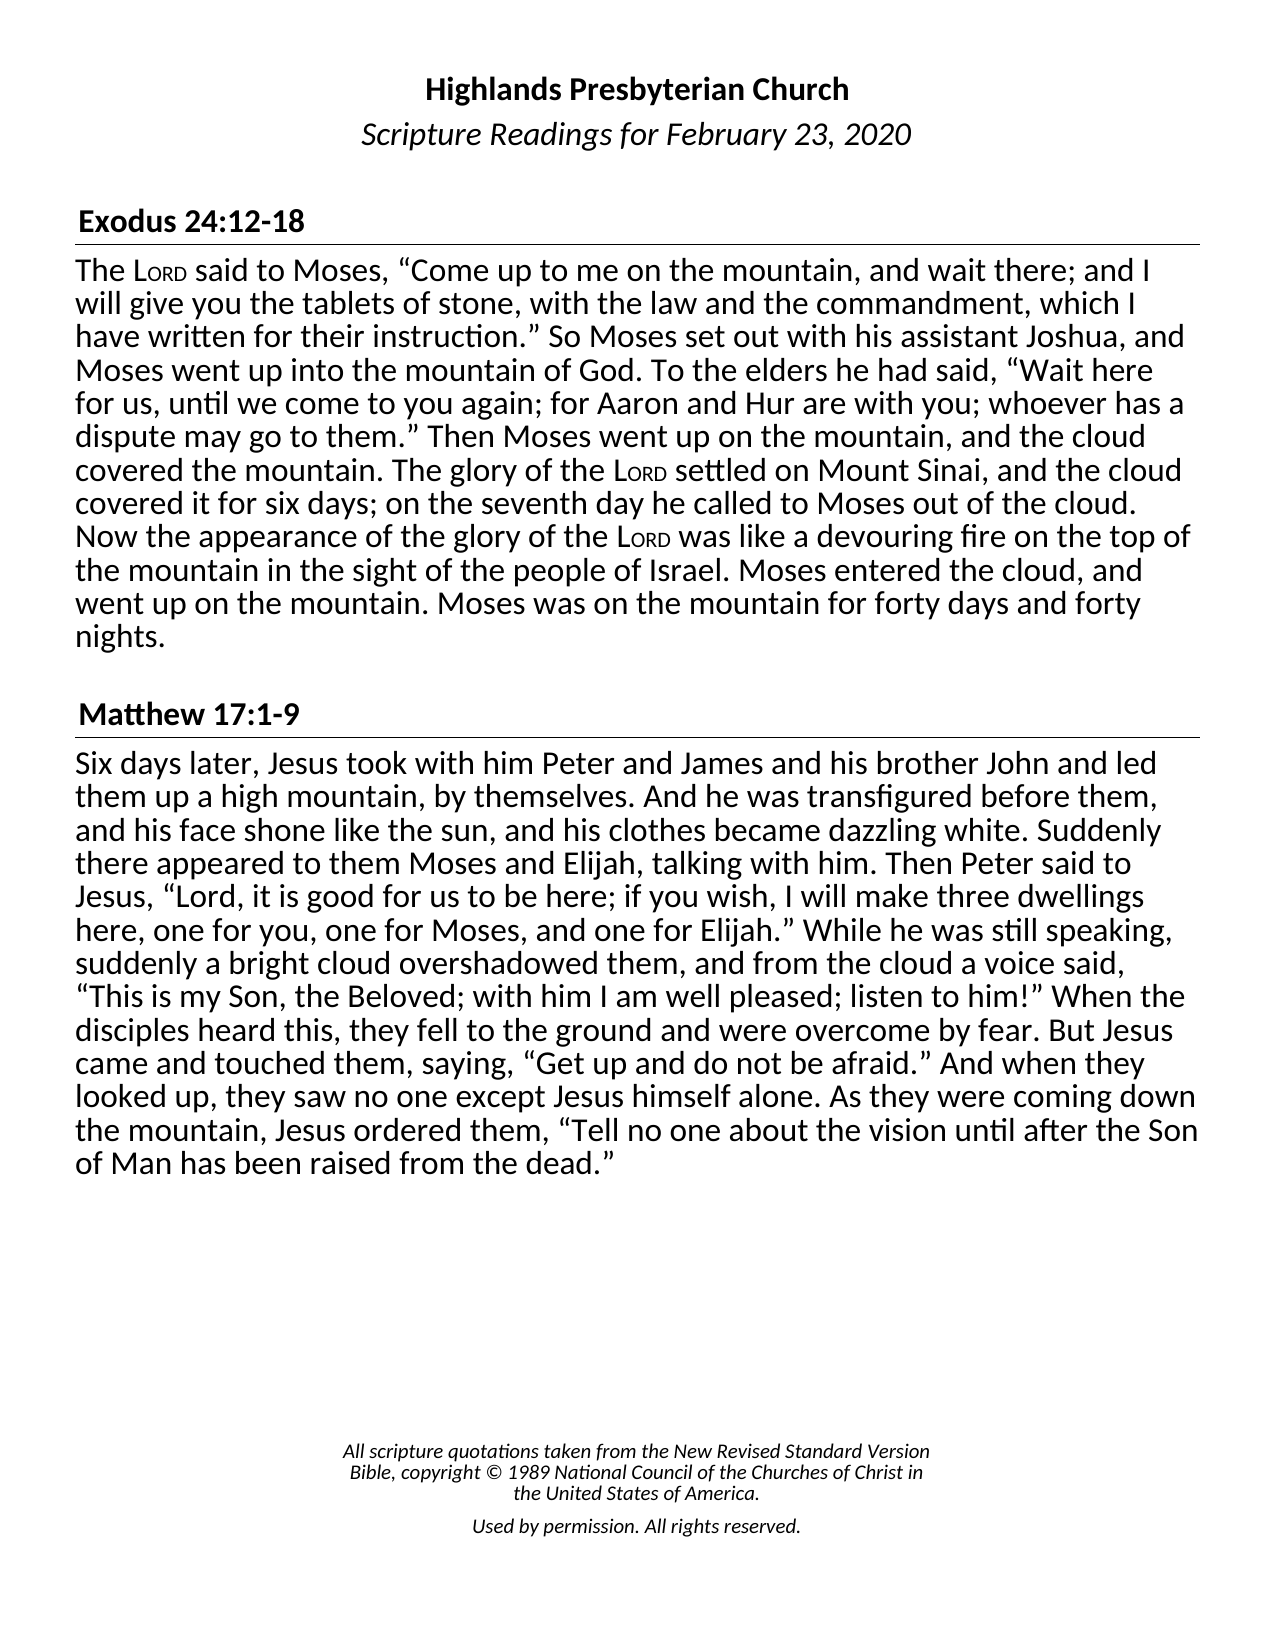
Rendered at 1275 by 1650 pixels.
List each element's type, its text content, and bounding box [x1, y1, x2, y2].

text The Lord said to Moses, “Come up to me on the mountain, and wait there; and I will give you the tablets of stone, with the law and the commandment, which I have written for their instruction.” So Moses set out with his assistant Joshua, and Moses went up into the mountain of God. To the elders he had said, “Wait here for us, until we come to you again; for Aaron and Hur are with you; whoever has a dispute may go to them.” Then Moses went up on the mountain, and the cloud covered the mountain. The glory of the Lord settled on Mount Sinai, and the cloud covered it for six days; on the seventh day he called to Moses out of the cloud. Now the appearance of the glory of the Lord was like a devouring fire on the top of the mountain in the sight of the people of Israel. Moses entered the cloud, and went up on the mountain. Moses was on the mountain for forty days and forty nights. [75, 256, 1200, 656]
text All scripture quotations taken from the New Revised Standard Version Bible, copyright © 1989 National Council of the Churches of Christ in the United States of America. [337, 1443, 937, 1506]
subtitle Exodus 24:12-18 [75, 204, 1200, 244]
subtitle Matthew 17:1-9 [75, 698, 1200, 737]
subtitle Scripture Readings for February 23, 2020 [75, 120, 1200, 154]
text Used by permission. All rights reserved. [337, 1518, 937, 1539]
text Six days later, Jesus took with him Peter and James and his brother John and led them up a high mountain, by themselves. And he was transfigured before them, and his face shone like the sun, and his clothes became dazzling white. Suddenly there appeared to them Moses and Elijah, talking with him. Then Peter said to Jesus, “Lord, it is good for us to be here; if you wish, I will make three dwellings here, one for you, one for Moses, and one for Elijah.” While he was still speaking, suddenly a bright cloud overshadowed them, and from the cloud a voice said, “This is my Son, the Beloved; with him I am well pleased; listen to him!” When the disciples heard this, they fell to the ground and were overcome by fear. But Jesus came and touched them, saying, “Get up and do not be afraid.” And when they looked up, they saw no one except Jesus himself alone. As they were coming down the mountain, Jesus ordered them, “Tell no one about the vision until after the Son of Man has been raised from the dead.” [75, 749, 1200, 1183]
title Highlands Presbyterian Church [75, 75, 1200, 108]
